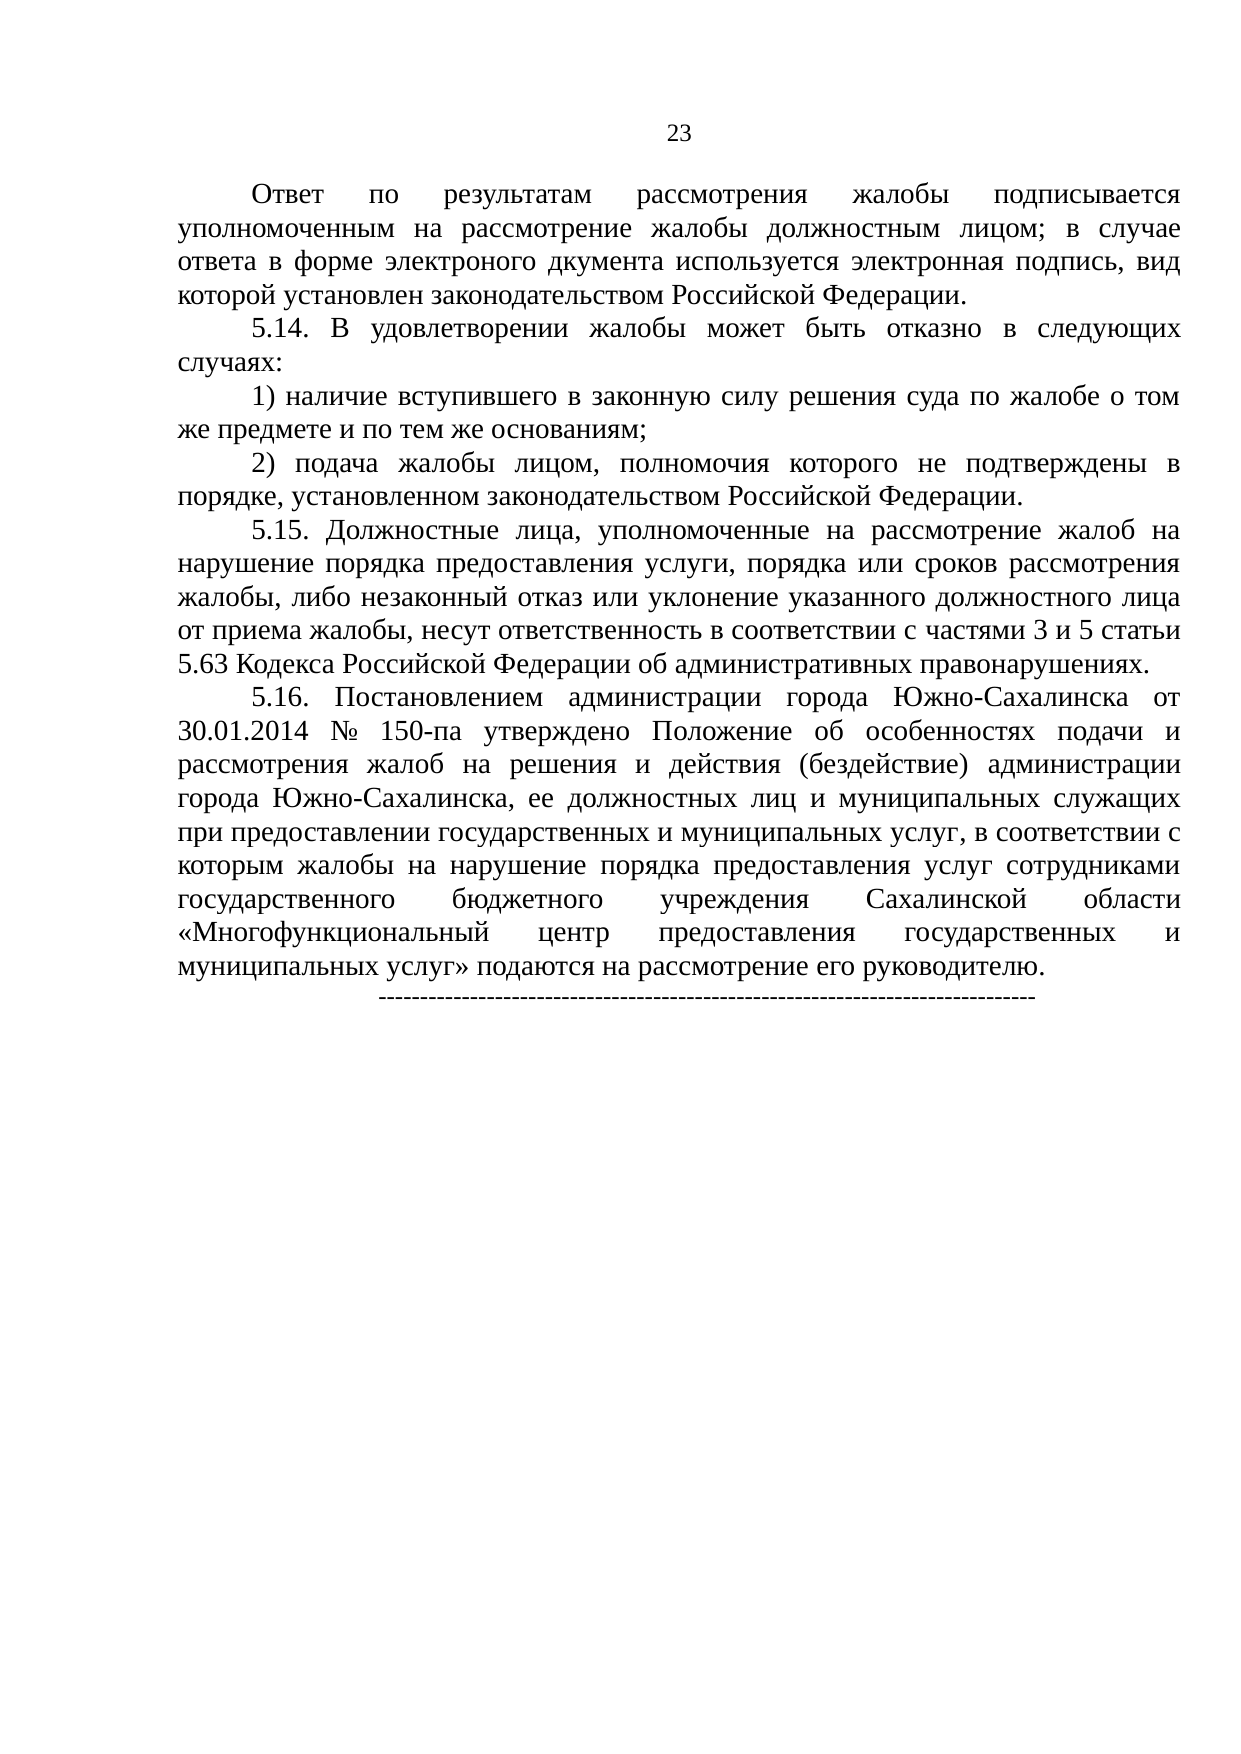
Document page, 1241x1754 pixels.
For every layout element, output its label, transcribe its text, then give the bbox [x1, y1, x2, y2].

text ------------------------------------------------------------------------------- [177, 981, 1181, 1010]
text 5.14. В удовлетворении жалобы может быть отказно в следующих случаях: [177, 311, 1181, 378]
text 1) наличие вступившего в законную силу решения суда по жалобе о том же предмете и по тем же основаниям; [177, 378, 1181, 445]
text 2) подача жалобы лицом, полномочия которого не подтверждены в порядке, установленном законодательством Российской Федерации. [177, 445, 1181, 512]
text 5.16. Постановлением администрации города Южно-Сахалинска от 30.01.2014 № 150-па утверждено Положение об особенностях подачи и рассмотрения жалоб на решения и действия (бездействие) администрации города Южно-Сахалинска, ее должностных лиц и муниципальных служащих при предоставлении государственных и муниципальных услуг, в соответствии с которым жалобы на нарушение порядка предоставления услуг сотрудниками государственного бюджетного учреждения Сахалинской области «Многофункциональный центр предоставления государственных и муниципальных услуг» подаются на рассмотрение его руководителю. [177, 679, 1181, 981]
text Ответ по результатам рассмотрения жалобы подписывается уполномоченным на рассмотрение жалобы должностным лицом; в случае ответа в форме электроного дкумента используется электронная подпись, вид которой установлен законодательством Российской Федерации. [177, 176, 1181, 311]
text 5.15. Должностные лица, уполномоченные на рассмотрение жалоб на нарушение порядка предоставления услуги, порядка или сроков рассмотрения жалобы, либо незаконный отказ или уклонение указанного должностного лица от приема жалобы, несут ответственность в соответствии с частями 3 и 5 статьи 5.63 Кодекса Российской Федерации об административных правонарушениях. [177, 512, 1181, 679]
